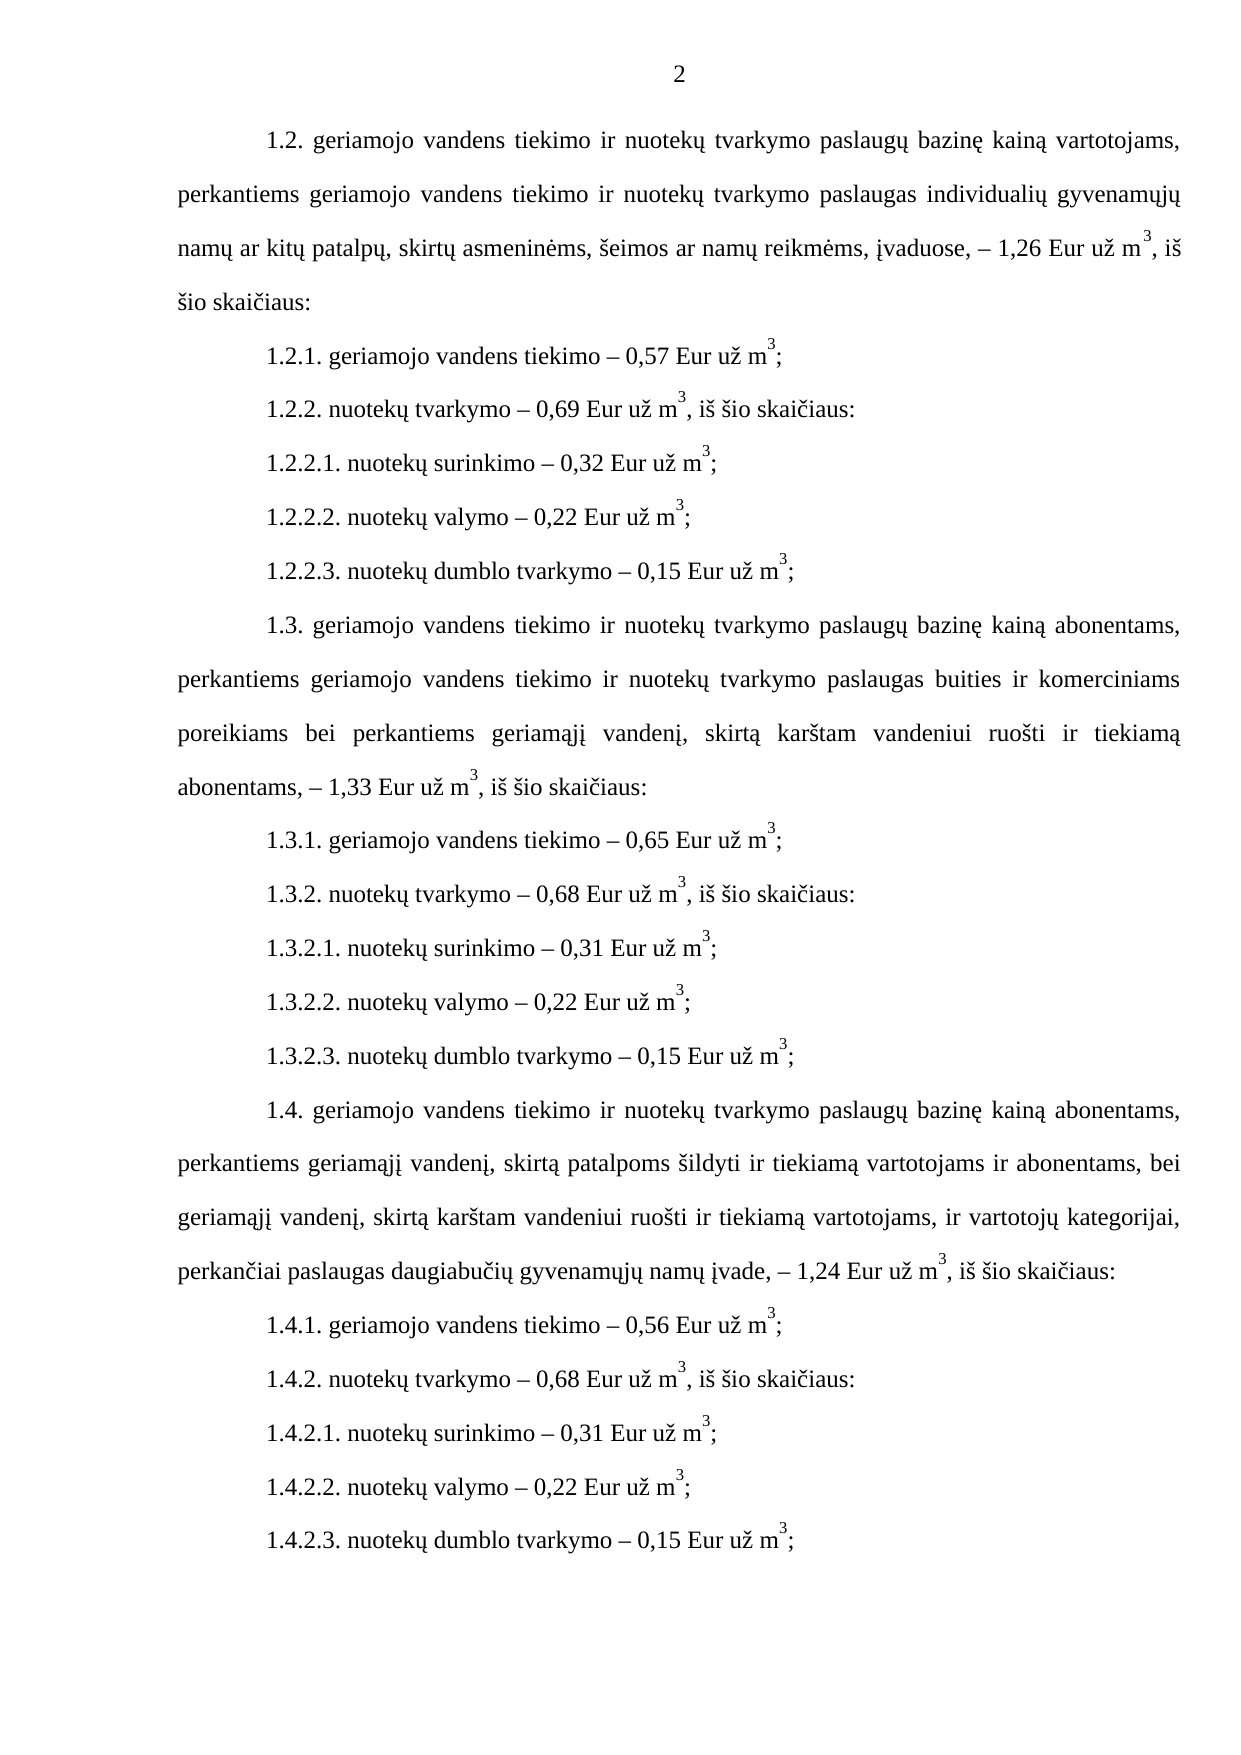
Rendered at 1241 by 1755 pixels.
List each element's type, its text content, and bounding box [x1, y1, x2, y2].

text 1.3.2.3. nuotekų dumblo tvarkymo – 0,15 Eur už m3; [177, 1034, 1181, 1069]
text 1.2.2.1. nuotekų surinkimo – 0,32 Eur už m3; [177, 441, 1181, 477]
text 1.3. geriamojo vandens tiekimo ir nuotekų tvarkymo paslaugų bazinę kainą abonentams, perkantiems geriamojo vandens tiekimo ir nuotekų tvarkymo paslaugas buities ir komerciniams poreikiams bei perkantiems geriamąjį vandenį, skirtą karštam vandeniui ruošti ir tiekiamą abonentams, – 1,33 Eur už m3, iš šio skaičiaus: [177, 603, 1181, 800]
text 1.4.2. nuotekų tvarkymo – 0,68 Eur už m3, iš šio skaičiaus: [177, 1357, 1181, 1393]
text 1.4. geriamojo vandens tiekimo ir nuotekų tvarkymo paslaugų bazinę kainą abonentams, perkantiems geriamąjį vandenį, skirtą patalpoms šildyti ir tiekiamą vartotojams ir abonentams, bei geriamąjį vandenį, skirtą karštam vandeniui ruošti ir tiekiamą vartotojams, ir vartotojų kategorijai, perkančiai paslaugas daugiabučių gyvenamųjų namų įvade, – 1,24 Eur už m3, iš šio skaičiaus: [177, 1087, 1181, 1285]
text 1.3.1. geriamojo vandens tiekimo – 0,65 Eur už m3; [177, 818, 1181, 854]
text 1.3.2.2. nuotekų valymo – 0,22 Eur už m3; [177, 980, 1181, 1016]
text 1.3.2. nuotekų tvarkymo – 0,68 Eur už m3, iš šio skaičiaus: [177, 872, 1181, 908]
text 1.4.1. geriamojo vandens tiekimo – 0,56 Eur už m3; [177, 1303, 1181, 1339]
text 1.4.2.3. nuotekų dumblo tvarkymo – 0,15 Eur už m3; [177, 1518, 1181, 1554]
text 1.3.2.1. nuotekų surinkimo – 0,31 Eur už m3; [177, 926, 1181, 962]
text 1.2.2.3. nuotekų dumblo tvarkymo – 0,15 Eur už m3; [177, 549, 1181, 585]
text 1.2.1. geriamojo vandens tiekimo – 0,57 Eur už m3; [177, 333, 1181, 369]
text 1.2.2.2. nuotekų valymo – 0,22 Eur už m3; [177, 495, 1181, 531]
text 1.2. geriamojo vandens tiekimo ir nuotekų tvarkymo paslaugų bazinę kainą vartotojams, perkantiems geriamojo vandens tiekimo ir nuotekų tvarkymo paslaugas individualių gyvenamųjų namų ar kitų patalpų, skirtų asmeninėms, šeimos ar namų reikmėms, įvaduose, – 1,26 Eur už m3, iš šio skaičiaus: [177, 118, 1181, 316]
text 1.4.2.2. nuotekų valymo – 0,22 Eur už m3; [177, 1464, 1181, 1500]
text 1.4.2.1. nuotekų surinkimo – 0,31 Eur už m3; [177, 1411, 1181, 1447]
text 1.2.2. nuotekų tvarkymo – 0,69 Eur už m3, iš šio skaičiaus: [177, 387, 1181, 423]
